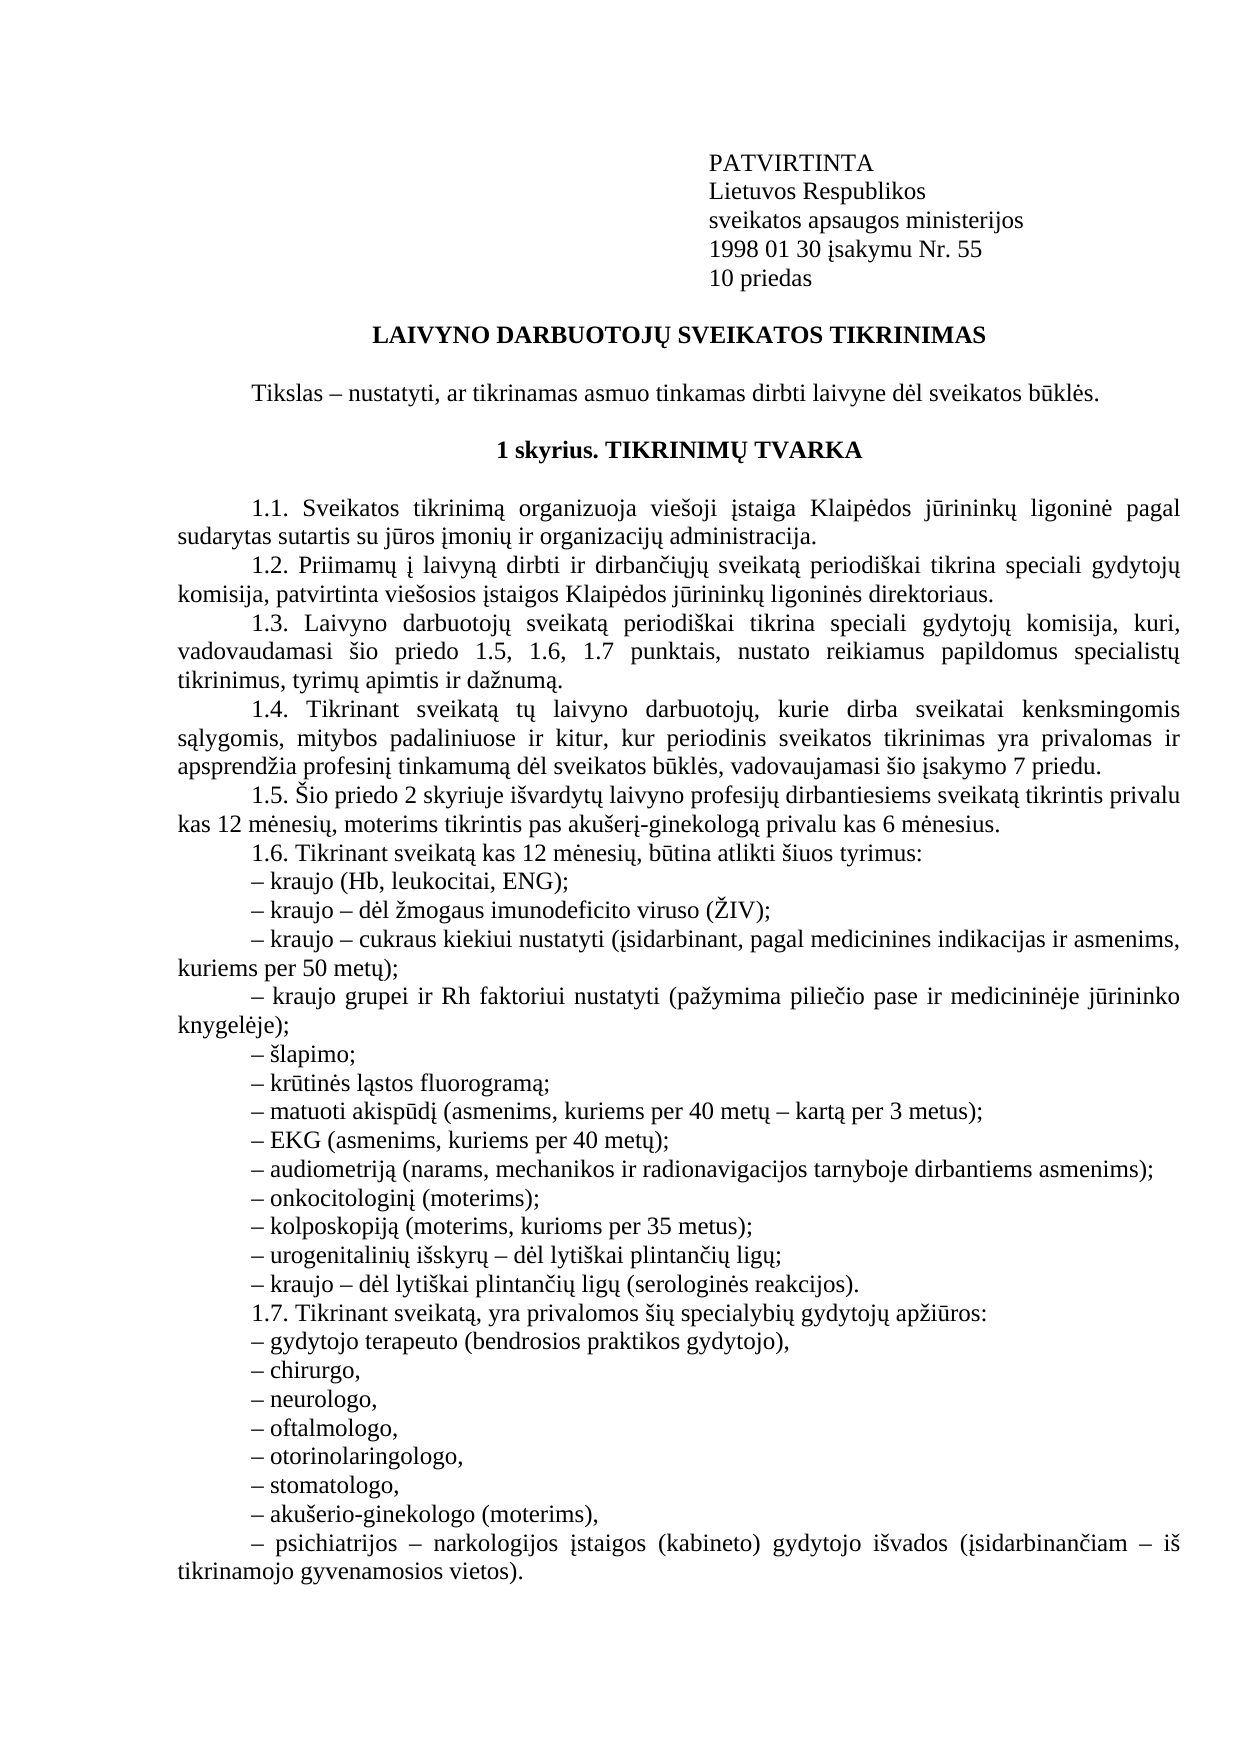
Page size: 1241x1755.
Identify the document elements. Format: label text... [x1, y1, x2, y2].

text – gydytojo terapeuto (bendrosios praktikos gydytojo), [177, 1326, 1181, 1355]
text 1.6. Tikrinant sveikatą kas 12 mėnesių, būtina atlikti šiuos tyrimus: [177, 838, 1181, 866]
text 1 skyrius. TIKRINIMŲ TVARKA [177, 435, 1181, 464]
text – akušerio-ginekologo (moterims), [177, 1499, 1181, 1528]
text Tikslas – nustatyti, ar tikrinamas asmuo tinkamas dirbti laivyne dėl sveikatos būklės. [177, 378, 1181, 406]
text – otorinolaringologo, [177, 1441, 1181, 1470]
text – kraujo grupei ir Rh faktoriui nustatyti (pažymima piliečio pase ir medicininėje jūrininko knygelėje); [177, 981, 1181, 1039]
text PATVIRTINTA [177, 148, 1181, 176]
text 1.2. Priimamų į laivyną dirbti ir dirbančiųjų sveikatą periodiškai tikrina speciali gydytojų komisija, patvirtinta viešosios įstaigos Klaipėdos jūrininkų ligoninės direktoriaus. [177, 550, 1181, 608]
text – stomatologo, [177, 1470, 1181, 1499]
text 1.1. Sveikatos tikrinimą organizuoja viešoji įstaiga Klaipėdos jūrininkų ligoninė pagal sudarytas sutartis su jūros įmonių ir organizacijų administracija. [177, 493, 1181, 550]
text – oftalmologo, [177, 1413, 1181, 1441]
text LAIVYNO DARBUOTOJŲ SVEIKATOS TIKRINIMAS [177, 320, 1181, 349]
text – EKG (asmenims, kuriems per 40 metų); [177, 1125, 1181, 1154]
text 1.3. Laivyno darbuotojų sveikatą periodiškai tikrina speciali gydytojų komisija, kuri, vadovaudamasi šio priedo 1.5, 1.6, 1.7 punktais, nustato reikiamus papildomus specialistų tikrinimus, tyrimų apimtis ir dažnumą. [177, 608, 1181, 694]
text 10 priedas [177, 263, 1181, 291]
text – matuoti akispūdį (asmenims, kuriems per 40 metų – kartą per 3 metus); [177, 1096, 1181, 1125]
text – kraujo – dėl lytiškai plintančių ligų (serologinės reakcijos). [177, 1269, 1181, 1298]
text – kolposkopiją (moterims, kurioms per 35 metus); [177, 1211, 1181, 1240]
text – neurologo, [177, 1384, 1181, 1413]
text – šlapimo; [177, 1039, 1181, 1068]
text – onkocitologinį (moterims); [177, 1183, 1181, 1211]
text sveikatos apsaugos ministerijos [177, 205, 1181, 234]
text Lietuvos Respublikos [177, 176, 1181, 205]
text – krūtinės ląstos fluorogramą; [177, 1068, 1181, 1096]
text 1998 01 30 įsakymu Nr. 55 [177, 234, 1181, 263]
text – chirurgo, [177, 1355, 1181, 1384]
text – kraujo – cukraus kiekiui nustatyti (įsidarbinant, pagal medicinines indikacijas ir asmenims, kuriems per 50 metų); [177, 924, 1181, 981]
text – psichiatrijos – narkologijos įstaigos (kabineto) gydytojo išvados (įsidarbinančiam – iš tikrinamojo gyvenamosios vietos). [177, 1528, 1181, 1585]
text – kraujo (Hb, leukocitai, ENG); [177, 866, 1181, 895]
text 1.7. Tikrinant sveikatą, yra privalomos šių specialybių gydytojų apžiūros: [177, 1298, 1181, 1326]
text 1.5. Šio priedo 2 skyriuje išvardytų laivyno profesijų dirbantiesiems sveikatą tikrintis privalu kas 12 mėnesių, moterims tikrintis pas akušerį-ginekologą privalu kas 6 mėnesius. [177, 780, 1181, 838]
text – urogenitalinių išskyrų – dėl lytiškai plintančių ligų; [177, 1240, 1181, 1269]
text 1.4. Tikrinant sveikatą tų laivyno darbuotojų, kurie dirba sveikatai kenksmingomis sąlygomis, mitybos padaliniuose ir kitur, kur periodinis sveikatos tikrinimas yra privalomas ir apsprendžia profesinį tinkamumą dėl sveikatos būklės, vadovaujamasi šio įsakymo 7 priedu. [177, 694, 1181, 780]
text – kraujo – dėl žmogaus imunodeficito viruso (ŽIV); [177, 895, 1181, 924]
text – audiometriją (narams, mechanikos ir radionavigacijos tarnyboje dirbantiems asmenims); [177, 1154, 1181, 1183]
